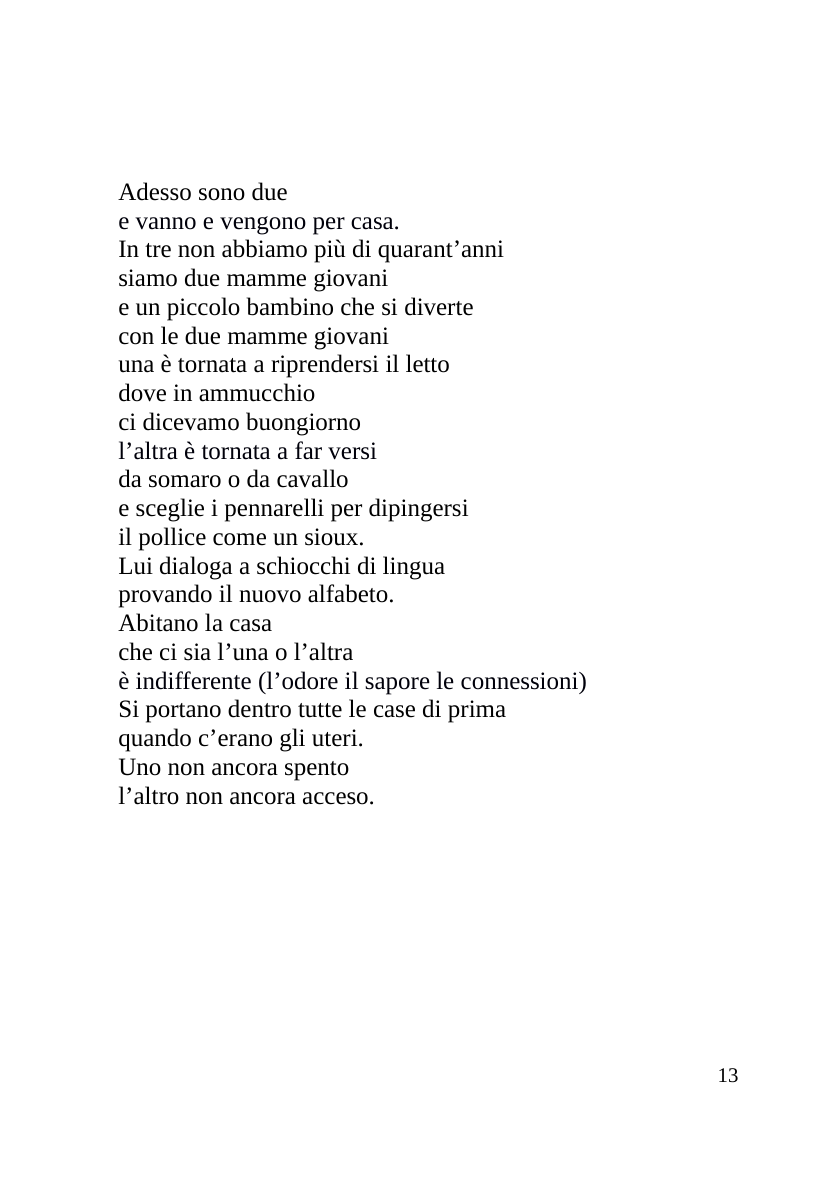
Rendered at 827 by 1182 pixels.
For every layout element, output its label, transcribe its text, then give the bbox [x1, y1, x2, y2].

text e sceglie i pennarelli per dipingersi [118, 493, 738, 522]
text e vanno e vengono per casa. [118, 206, 738, 234]
text una è tornata a riprendersi il letto [118, 349, 738, 378]
text Lui dialoga a schiocchi di lingua [118, 551, 738, 579]
text siamo due mamme giovani [118, 263, 738, 292]
text da somaro o da cavallo [118, 464, 738, 493]
text quando c’erano gli uteri. [118, 723, 738, 752]
text il pollice come un sioux. [118, 522, 738, 551]
text ci dicevamo buongiorno [118, 407, 738, 436]
text provando il nuovo alfabeto. [118, 579, 738, 608]
text è indifferente (l’odore il sapore le connessioni) [118, 666, 738, 694]
text Adesso sono due [118, 177, 738, 206]
text dove in ammucchio [118, 378, 738, 407]
text che ci sia l’una o l’altra [118, 637, 738, 666]
text e un piccolo bambino che si diverte [118, 292, 738, 321]
text l’altro non ancora acceso. [118, 781, 738, 809]
text In tre non abbiamo più di quarant’anni [118, 234, 738, 263]
text Uno non ancora spento [118, 752, 738, 781]
text Abitano la casa [118, 608, 738, 637]
text con le due mamme giovani [118, 321, 738, 349]
text Si portano dentro tutte le case di prima [118, 694, 738, 723]
text l’altra è tornata a far versi [118, 436, 738, 464]
